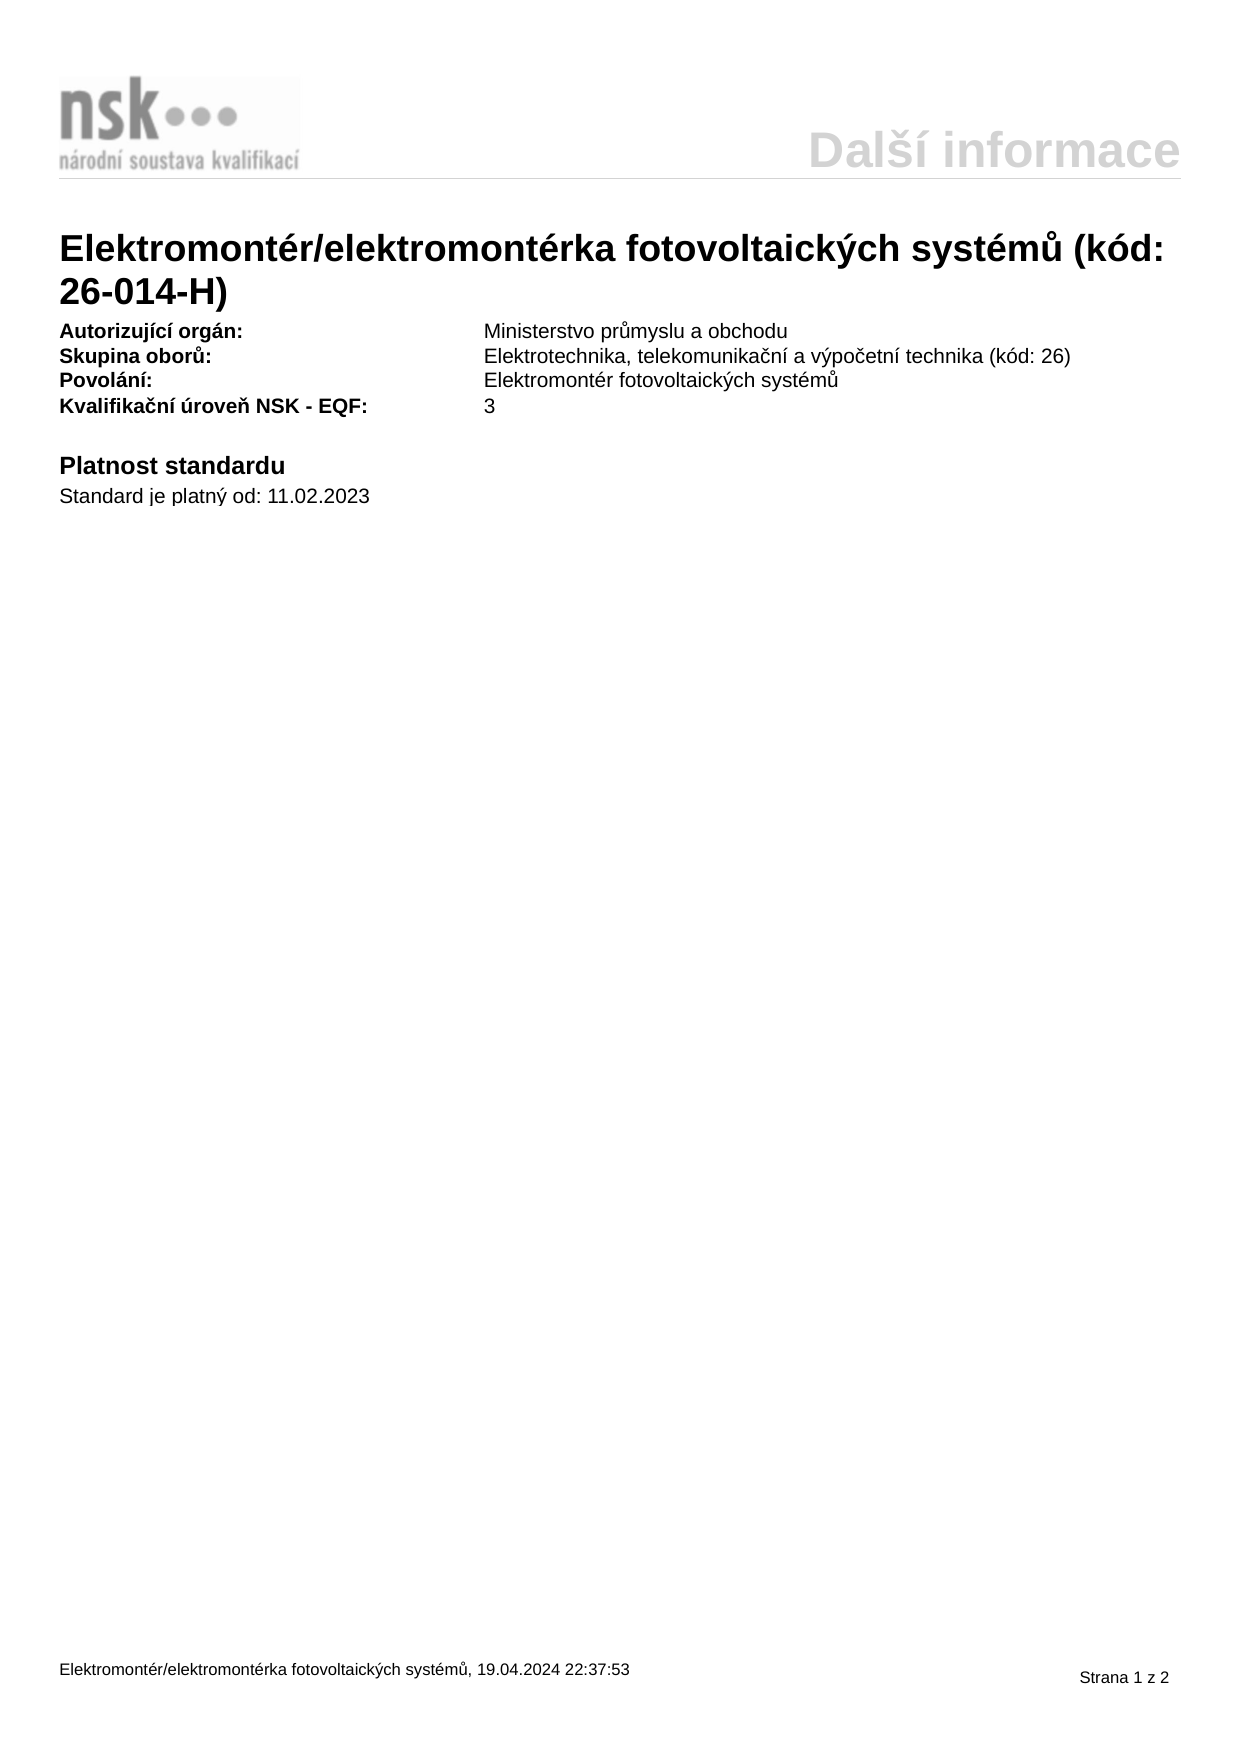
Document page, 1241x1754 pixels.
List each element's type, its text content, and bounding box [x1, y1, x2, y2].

table_cell Elektromontér/elektromontérka fotovoltaických systémů, 19.04.2024 22:37:53 [59, 1660, 862, 1696]
table_cell Strana 1 z 2 [862, 1660, 1169, 1696]
table_cell Standard je platný od: 11.02.2023 [59, 484, 1181, 506]
table_cell [484, 806, 620, 1106]
table_cell [59, 1106, 483, 1383]
table_cell [484, 418, 620, 447]
table_cell [1169, 806, 1181, 1106]
table_cell Povolání: [59, 368, 483, 392]
table_cell [862, 1106, 1169, 1383]
table_cell [626, 1384, 862, 1659]
table_cell [626, 418, 862, 447]
table_cell Autorizující orgán: [59, 319, 483, 343]
table_cell [59, 506, 483, 806]
table_cell 3 [484, 394, 1181, 417]
table_header Další informace [626, 59, 1181, 178]
table_cell Elektromontér fotovoltaických systémů [484, 368, 1181, 393]
table_cell [1169, 1660, 1181, 1696]
table_cell [626, 506, 862, 806]
table_cell [620, 1384, 626, 1659]
table_cell [484, 1106, 620, 1383]
table_cell [862, 196, 1169, 224]
table_cell [59, 179, 1181, 196]
table_cell Elektrotechnika, telekomunikační a výpočetní technika (kód: 26) [484, 344, 1181, 368]
table_cell [484, 1384, 620, 1659]
table_cell [484, 172, 620, 178]
table_cell [1169, 506, 1181, 806]
table_cell [59, 313, 483, 319]
table_cell [862, 1384, 1169, 1659]
table_cell [59, 806, 483, 1106]
table_header [621, 59, 626, 172]
table_cell [862, 418, 1169, 447]
table_cell Kvalifikační úroveň NSK - EQF: [59, 394, 483, 417]
table_cell [620, 418, 626, 447]
picture [58, 59, 621, 172]
table_cell [59, 172, 483, 178]
table_cell [484, 196, 620, 224]
table_cell [862, 506, 1169, 806]
table_cell [620, 506, 626, 806]
table_cell [1169, 1384, 1181, 1659]
table_cell [484, 313, 620, 319]
table_cell [1169, 1106, 1181, 1383]
table_cell [1169, 418, 1181, 447]
table_cell [484, 506, 620, 806]
table_cell [626, 806, 862, 1106]
table_cell [862, 313, 1169, 319]
table_cell [620, 196, 626, 224]
table_cell [59, 418, 483, 447]
table_cell [1169, 196, 1181, 224]
table_cell Platnost standardu [59, 448, 1181, 483]
table_cell Elektromontér/elektromontérka fotovoltaických systémů (kód: 26-014-H) [59, 224, 1181, 313]
table_cell Skupina oborů: [59, 344, 483, 368]
table_cell [59, 196, 483, 224]
table_cell [626, 313, 862, 319]
table_cell [620, 806, 626, 1106]
table_cell [59, 1384, 483, 1659]
table_cell [862, 806, 1169, 1106]
table_cell [1169, 313, 1181, 319]
table_cell [620, 1106, 626, 1383]
table_cell [626, 1106, 862, 1383]
table_cell Ministerstvo průmyslu a obchodu [484, 319, 1181, 344]
table_cell [626, 196, 862, 224]
